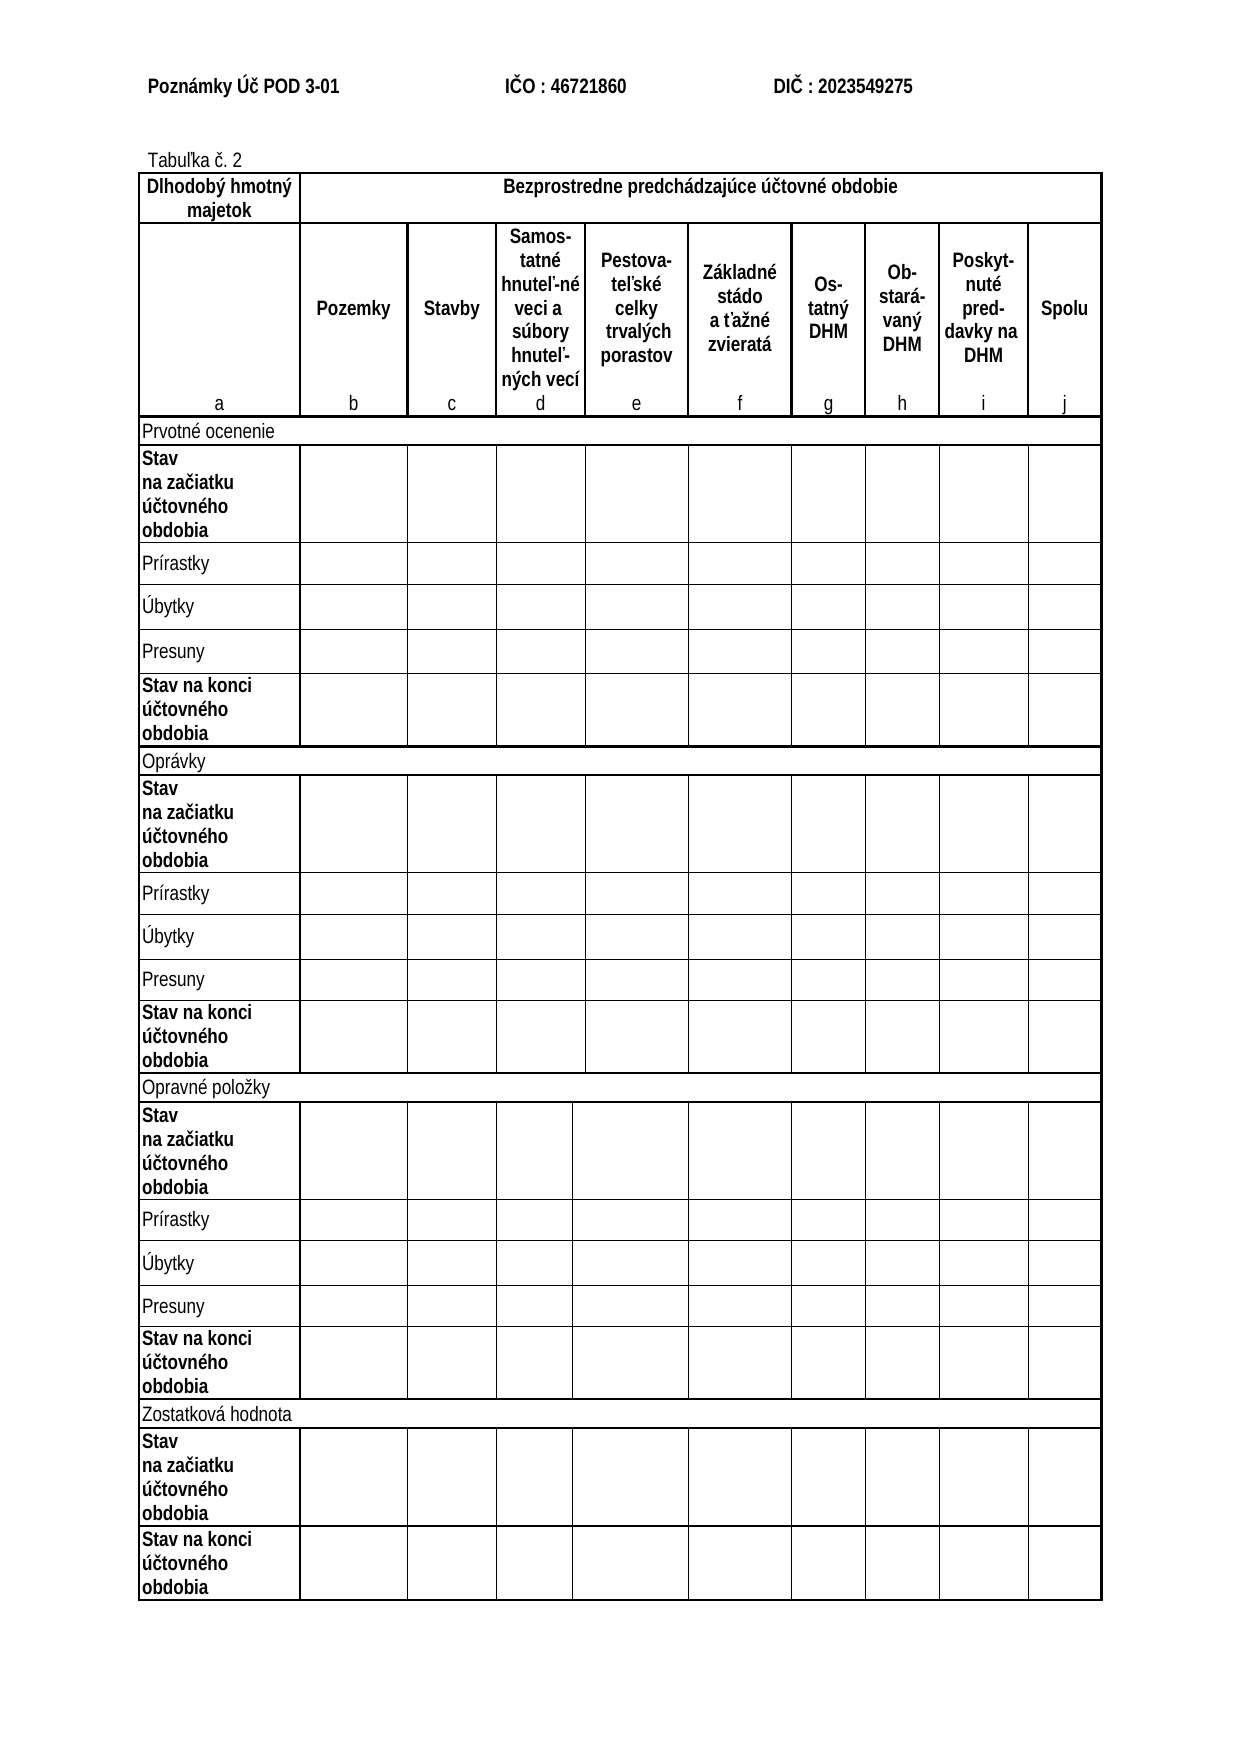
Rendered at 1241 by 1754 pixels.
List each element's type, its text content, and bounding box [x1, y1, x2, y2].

table_cell e [586, 391, 687, 415]
table_cell a [140, 391, 299, 415]
table_cell c [409, 391, 495, 415]
table_cell [940, 873, 1028, 913]
table_cell Úbytky [140, 915, 299, 958]
table_cell [940, 1001, 1028, 1072]
table_cell [408, 1429, 496, 1525]
table_header Bezprostredne predchádzajúce účtovné obdobie [301, 174, 1100, 222]
table_cell [301, 1429, 407, 1525]
table_cell [497, 1200, 572, 1240]
table_cell [792, 630, 865, 673]
table_cell [497, 446, 585, 542]
table_cell [586, 1001, 688, 1072]
table_cell [792, 873, 865, 913]
table_cell [940, 776, 1028, 872]
table_cell [497, 1327, 572, 1398]
table_cell d [497, 391, 584, 415]
table_cell [408, 873, 496, 913]
table_cell [940, 543, 1028, 583]
table_cell Zostatková hodnota [140, 1400, 1100, 1427]
table_cell [689, 1103, 791, 1199]
table_cell Prírastky [140, 1200, 299, 1240]
table_cell [497, 960, 585, 1000]
table_cell Prvotné ocenenie [140, 418, 1100, 444]
table_cell [792, 1103, 865, 1199]
table_cell [497, 1527, 572, 1599]
table_cell [301, 630, 407, 673]
table_cell [689, 1327, 791, 1398]
table_cell [940, 1286, 1028, 1326]
table_cell [301, 1286, 407, 1326]
table_cell [301, 1327, 407, 1398]
table_cell [866, 543, 939, 583]
table_cell [866, 585, 939, 628]
table_cell [301, 585, 407, 628]
table_cell [1029, 873, 1100, 913]
table_cell [1029, 915, 1100, 958]
table_cell Os-tatný DHM [793, 224, 864, 391]
table_cell [792, 585, 865, 628]
table_cell [497, 873, 585, 913]
table_cell [408, 585, 496, 628]
table_cell [408, 1527, 496, 1599]
table_cell [689, 960, 791, 1000]
table_cell [940, 1241, 1028, 1285]
table_cell [689, 1286, 791, 1326]
table_cell Poskyt-nuté pred-davky na DHM [940, 224, 1027, 391]
table_cell [792, 1200, 865, 1240]
table_cell [792, 543, 865, 583]
table_cell [586, 543, 688, 583]
table_cell [1029, 1429, 1100, 1525]
table_cell [408, 960, 496, 1000]
table_cell [586, 776, 688, 872]
table_cell [301, 776, 407, 872]
table_cell [301, 915, 407, 958]
table_cell [573, 1327, 688, 1398]
table_cell [497, 630, 585, 673]
table_cell [408, 1241, 496, 1285]
table_cell [866, 1241, 939, 1285]
text Tabuľka č. 2 [148, 148, 1093, 172]
table_cell [497, 674, 585, 745]
table_cell [940, 1429, 1028, 1525]
table_cell b [301, 391, 406, 415]
table_cell Stavby [409, 224, 495, 391]
table_cell [866, 1527, 939, 1599]
table_cell [689, 630, 791, 673]
table_cell [301, 674, 407, 745]
table_cell [1029, 674, 1100, 745]
table_cell Stav na začiatku účtovného obdobia [140, 1429, 299, 1525]
table_cell [689, 1200, 791, 1240]
table_cell [408, 446, 496, 542]
table_cell [408, 543, 496, 583]
table_cell [866, 1286, 939, 1326]
table_cell Pozemky [301, 224, 406, 391]
table_cell [792, 1001, 865, 1072]
table_cell [866, 1200, 939, 1240]
table_cell [573, 1200, 688, 1240]
table_cell [573, 1241, 688, 1285]
table_cell Samos-tatné hnuteľ-né veci a súbory hnuteľ-ných vecí [497, 224, 584, 391]
table_cell f [689, 391, 790, 415]
table_cell [866, 915, 939, 958]
table_cell [1029, 1103, 1100, 1199]
table_cell [689, 1001, 791, 1072]
table_cell [497, 915, 585, 958]
table_cell [792, 915, 865, 958]
table_cell [408, 915, 496, 958]
table_cell Úbytky [140, 1241, 299, 1285]
table_cell [408, 776, 496, 872]
table_cell Prírastky [140, 543, 299, 583]
table_cell [792, 1327, 865, 1398]
table_cell [1029, 1527, 1100, 1599]
table_cell [497, 543, 585, 583]
table_cell [408, 1200, 496, 1240]
table_cell Oprávky [140, 748, 1100, 774]
table_cell [586, 630, 688, 673]
table_cell [866, 674, 939, 745]
table_cell [573, 1286, 688, 1326]
table_cell [792, 960, 865, 1000]
table_cell [301, 1527, 407, 1599]
table_cell [586, 585, 688, 628]
table_cell [866, 1327, 939, 1398]
table_cell Stav na začiatku účtovného obdobia [140, 1103, 299, 1199]
table_cell [689, 1527, 791, 1599]
table_cell [301, 543, 407, 583]
table_cell [586, 873, 688, 913]
table_cell [586, 960, 688, 1000]
table_cell [1029, 1286, 1100, 1326]
table_cell [866, 630, 939, 673]
table_cell Spolu [1029, 224, 1100, 391]
table_cell [689, 1429, 791, 1525]
table_cell [689, 915, 791, 958]
table_cell [940, 1103, 1028, 1199]
table_cell Presuny [140, 630, 299, 673]
table_cell [140, 224, 299, 391]
table_cell [1029, 585, 1100, 628]
table_cell [408, 1001, 496, 1072]
table_cell [497, 1001, 585, 1072]
table_cell Prírastky [140, 873, 299, 913]
table_cell [497, 585, 585, 628]
table_cell Stav na konci účtovného obdobia [140, 1327, 299, 1398]
table_cell Opravné položky [140, 1074, 1100, 1101]
table_cell [866, 1001, 939, 1072]
table_cell Stav na začiatku účtovného obdobia [140, 776, 299, 872]
table_cell [940, 1200, 1028, 1240]
table_cell [573, 1103, 688, 1199]
table_cell [1029, 960, 1100, 1000]
table_cell [573, 1429, 688, 1525]
table_cell [940, 630, 1028, 673]
table_cell [689, 776, 791, 872]
table_cell [792, 1241, 865, 1285]
table_cell [689, 674, 791, 745]
table_cell [792, 1527, 865, 1599]
table_cell Stav na konci účtovného obdobia [140, 674, 299, 745]
table_cell j [1029, 391, 1100, 415]
table_cell [1029, 776, 1100, 872]
table_cell [408, 1286, 496, 1326]
table_cell [573, 1527, 688, 1599]
table_cell i [940, 391, 1027, 415]
table_cell Presuny [140, 960, 299, 1000]
table_cell [497, 1103, 572, 1199]
table_cell Úbytky [140, 585, 299, 628]
table_cell [1029, 1001, 1100, 1072]
table_cell Pestova-teľské celky trvalých porastov [586, 224, 687, 391]
table_cell [301, 1001, 407, 1072]
table_cell [1029, 1200, 1100, 1240]
table_cell [866, 446, 939, 542]
table_cell [1029, 543, 1100, 583]
table_cell [1029, 630, 1100, 673]
table_cell [586, 915, 688, 958]
table_cell [940, 585, 1028, 628]
table_cell [408, 1103, 496, 1199]
table_cell [940, 1527, 1028, 1599]
table_cell [497, 1241, 572, 1285]
table_cell [792, 776, 865, 872]
table_cell h [866, 391, 938, 415]
table_cell g [793, 391, 864, 415]
table_cell [408, 630, 496, 673]
table_cell [689, 446, 791, 542]
table_cell [940, 915, 1028, 958]
table_cell [301, 960, 407, 1000]
table_cell [940, 960, 1028, 1000]
table_cell [792, 674, 865, 745]
table_cell [1029, 1327, 1100, 1398]
table_cell [866, 1429, 939, 1525]
table_cell [866, 776, 939, 872]
table_cell [792, 446, 865, 542]
table_cell [689, 543, 791, 583]
table_cell [1029, 446, 1100, 542]
table_cell [301, 1241, 407, 1285]
table_cell [497, 1286, 572, 1326]
table_cell Presuny [140, 1286, 299, 1326]
table_cell [301, 1103, 407, 1199]
table_cell [301, 446, 407, 542]
table_cell [940, 1327, 1028, 1398]
table_cell [689, 873, 791, 913]
table_cell [408, 1327, 496, 1398]
table_cell [866, 1103, 939, 1199]
table_cell [866, 873, 939, 913]
table_cell Základné stádo a ťažné zvieratá [689, 224, 790, 391]
table_cell [408, 674, 496, 745]
table_cell [586, 674, 688, 745]
table_cell [792, 1429, 865, 1525]
table_cell [792, 1286, 865, 1326]
table_cell [301, 873, 407, 913]
table_cell [497, 776, 585, 872]
table_cell [940, 674, 1028, 745]
table_cell [1029, 1241, 1100, 1285]
table_cell [689, 1241, 791, 1285]
table_cell [497, 1429, 572, 1525]
table_cell [866, 960, 939, 1000]
table_cell [689, 585, 791, 628]
table_cell Stav na konci účtovného obdobia [140, 1001, 299, 1072]
table_cell [586, 446, 688, 542]
table_cell Stav na začiatku účtovného obdobia [140, 446, 299, 542]
table_cell Stav na konci účtovného obdobia [140, 1527, 299, 1599]
table_cell [301, 1200, 407, 1240]
table_cell [940, 446, 1028, 542]
table_cell Ob-stará-vaný DHM [866, 224, 938, 391]
table_header Dlhodobý hmotný majetok [140, 174, 299, 222]
